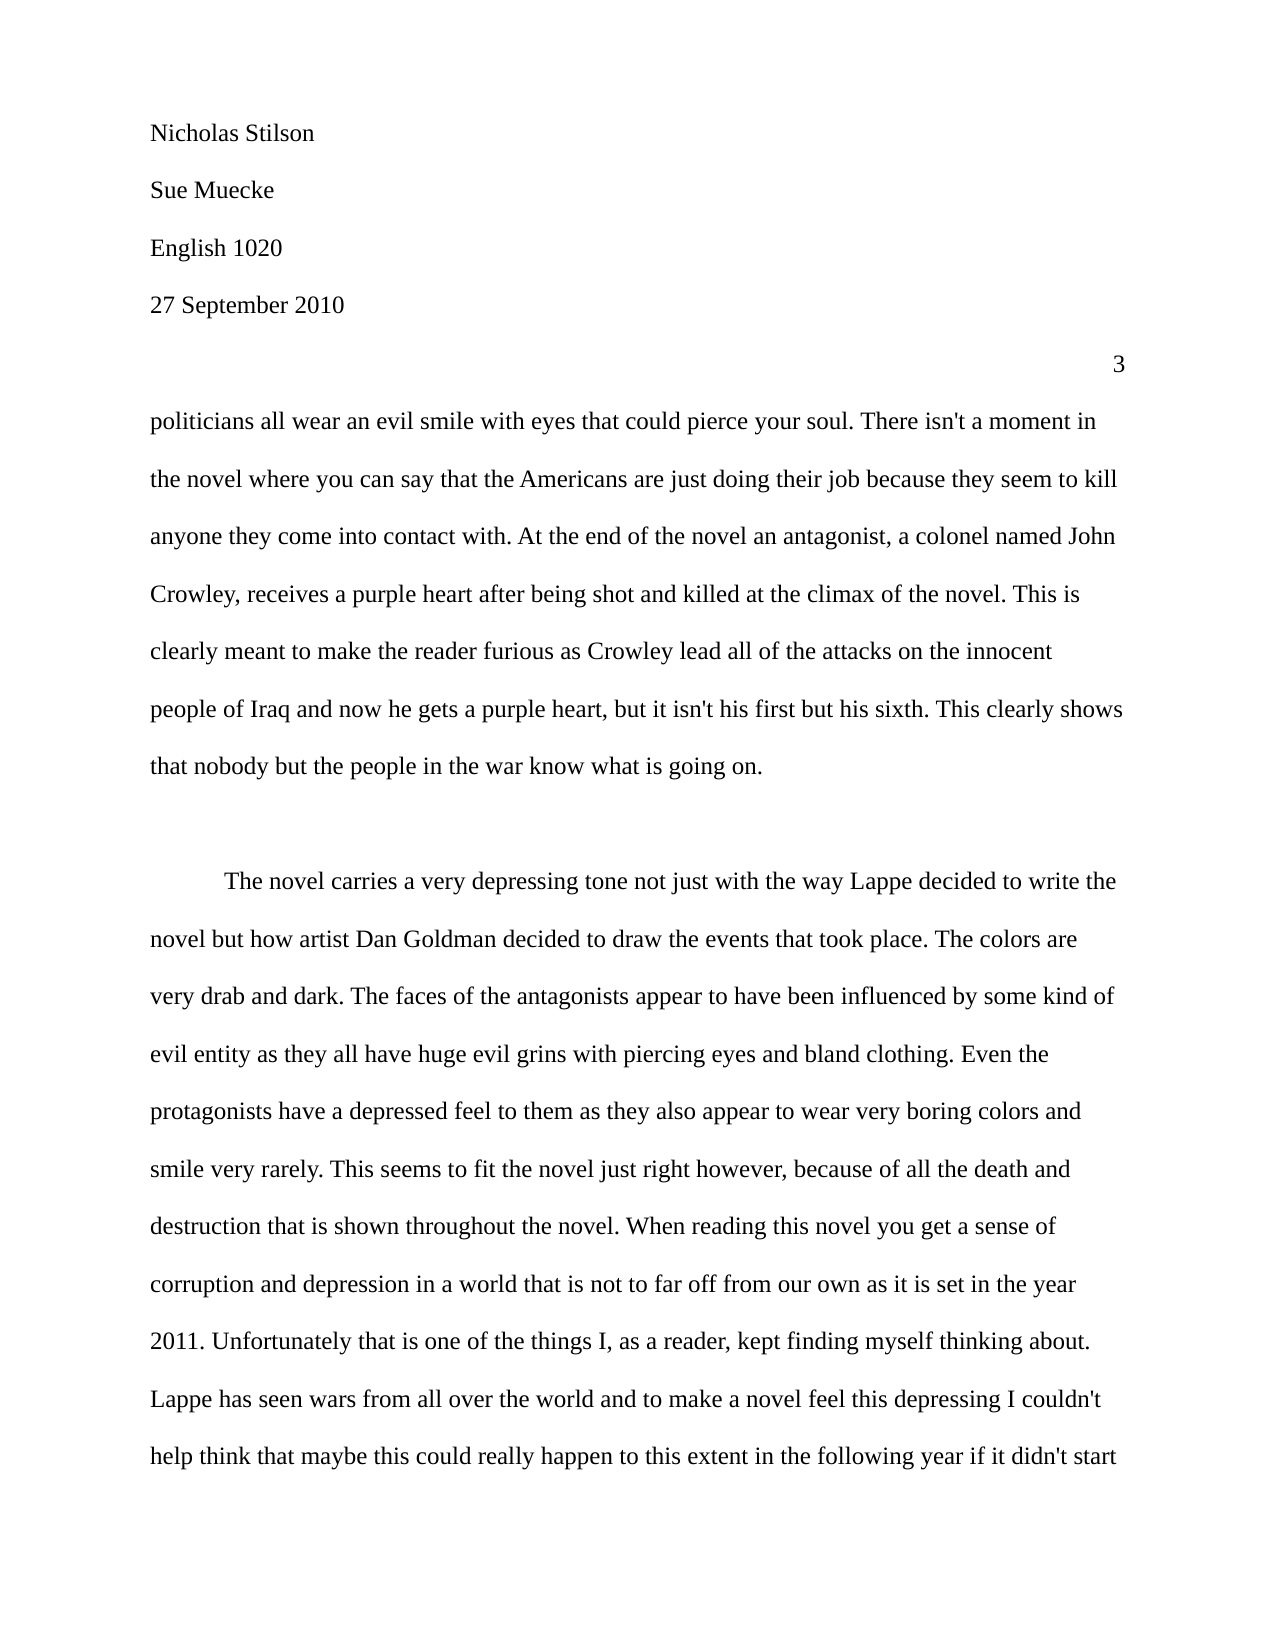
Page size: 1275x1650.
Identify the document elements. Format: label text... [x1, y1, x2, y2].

text politicians all wear an evil smile with eyes that could pierce your soul. There isn't a moment in the novel where you can say that the Americans are just doing their job because they seem to kill anyone they come into contact with. At the end of the novel an antagonist, a colonel named John Crowley, receives a purple heart after being shot and killed at the climax of the novel. This is clearly meant to make the reader furious as Crowley lead all of the attacks on the innocent people of Iraq and now he gets a purple heart, but it isn't his first but his sixth. This clearly shows that nobody but the people in the war know what is going on. [150, 406, 1125, 780]
text 3 [150, 349, 1125, 378]
text The novel carries a very depressing tone not just with the way Lappe decided to write the novel but how artist Dan Goldman decided to draw the events that took place. The colors are very drab and dark. The faces of the antagonists appear to have been influenced by some kind of evil entity as they all have huge evil grins with piercing eyes and bland clothing. Even the protagonists have a depressed feel to them as they also appear to wear very boring colors and smile very rarely. This seems to fit the novel just right however, because of all the death and destruction that is shown throughout the novel. When reading this novel you get a sense of corruption and depression in a world that is not to far off from our own as it is set in the year 2011. Unfortunately that is one of the things I, as a reader, kept finding myself thinking about. Lappe has seen wars from all over the world and to make a novel feel this depressing I couldn't help think that maybe this could really happen to this extent in the following year if it didn't start [150, 866, 1125, 1470]
